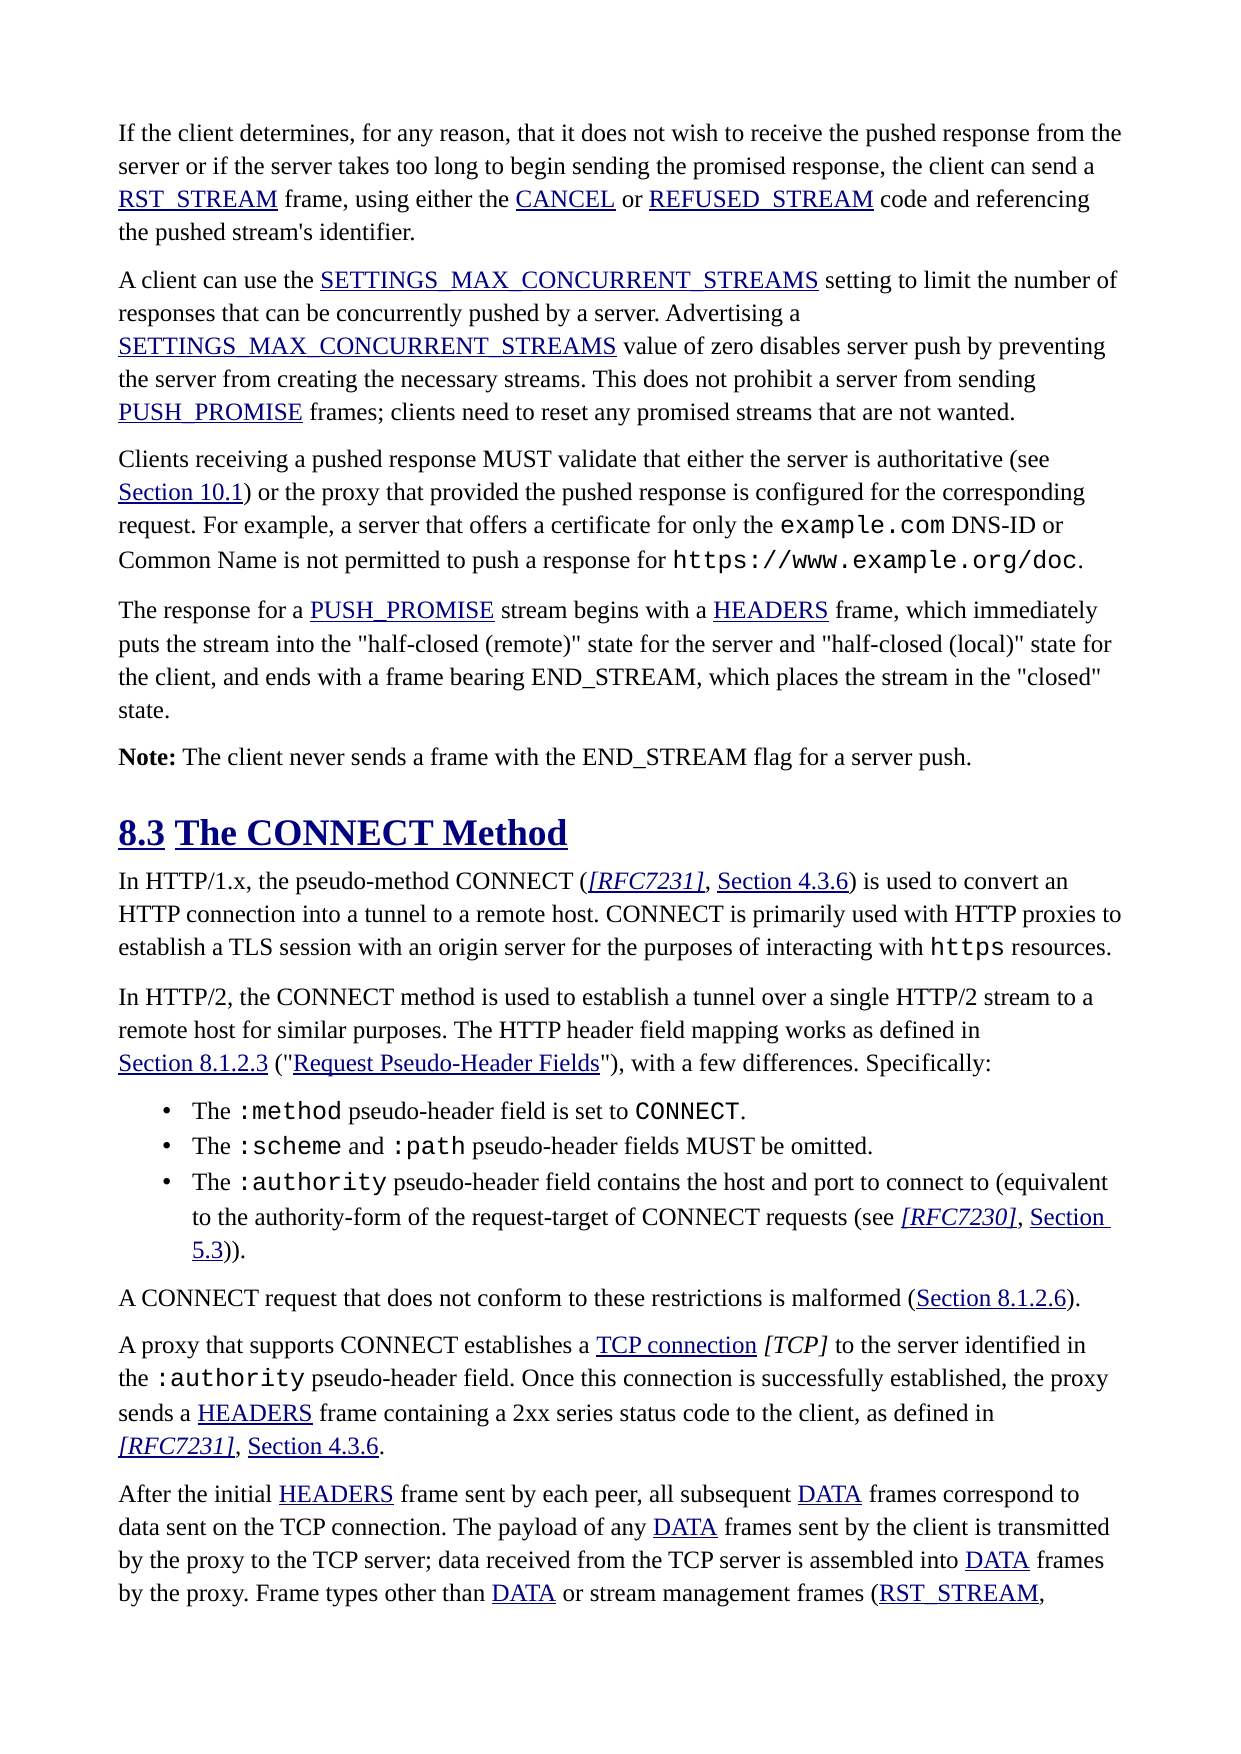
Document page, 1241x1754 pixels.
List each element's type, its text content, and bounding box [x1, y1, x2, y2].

subtitle 8.3 The CONNECT Method [118, 811, 1122, 854]
list The :method pseudo-header field is set to CONNECT. [162, 1096, 1122, 1127]
text If the client determines, for any reason, that it does not wish to receive the pushed response from the server or if the server takes too long to begin sending the promised response, the client can send a RST_STREAM frame, using either the CANCEL or REFUSED_STREAM code and referencing the pushed stream's identifier. [118, 118, 1122, 246]
text Note: The client never sends a frame with the END_STREAM flag for a server push. [118, 742, 1122, 771]
text After the initial HEADERS frame sent by each peer, all subsequent DATA frames correspond to data sent on the TCP connection. The payload of any DATA frames sent by the client is transmitted by the proxy to the TCP server; data received from the TCP server is assembled into DATA frames by the proxy. Frame types other than DATA or stream management frames (RST_STREAM, [118, 1479, 1122, 1607]
list The :authority pseudo-header field contains the host and port to connect to (equivalent to the authority-form of the request-target of CONNECT requests (see [RFC7230], Section 5.3)). [162, 1167, 1122, 1264]
text The response for a PUSH_PROMISE stream begins with a HEADERS frame, which immediately puts the stream into the "half-closed (remote)" state for the server and "half-closed (local)" state for the client, and ends with a frame bearing END_STREAM, which places the stream in the "closed" state. [118, 596, 1122, 723]
text A CONNECT request that does not conform to these restrictions is malformed (Section 8.1.2.6). [118, 1283, 1122, 1311]
text A client can use the SETTINGS_MAX_CONCURRENT_STREAMS setting to limit the number of responses that can be concurrently pushed by a server. Advertising a SETTINGS_MAX_CONCURRENT_STREAMS value of zero disables server push by preventing the server from creating the necessary streams. This does not prohibit a server from sending PUSH_PROMISE frames; clients need to reset any promised streams that are not wanted. [118, 265, 1122, 426]
text Clients receiving a pushed response MUST validate that either the server is authoritative (see Section 10.1) or the proxy that provided the pushed response is configured for the corresponding request. For example, a server that offers a certificate for only the example.com DNS-ID or Common Name is not permitted to push a response for https://www.example.org/doc. [118, 444, 1122, 576]
text In HTTP/2, the CONNECT method is used to establish a tunnel over a single HTTP/2 stream to a remote host for similar purposes. The HTTP header field mapping works as defined in Section 8.1.2.3 ("Request Pseudo-Header Fields"), with a few differences. Specifically: [118, 982, 1122, 1077]
text In HTTP/1.x, the pseudo-method CONNECT ([RFC7231], Section 4.3.6) is used to convert an HTTP connection into a tunnel to a remote host. CONNECT is primarily used with HTTP proxies to establish a TLS session with an origin server for the purposes of interacting with https resources. [118, 866, 1122, 963]
list The :scheme and :path pseudo-header fields MUST be omitted. [162, 1131, 1122, 1162]
text A proxy that supports CONNECT establishes a TCP connection [TCP] to the server identified in the :authority pseudo-header field. Once this connection is successfully established, the proxy sends a HEADERS frame containing a 2xx series status code to the client, as defined in [RFC7231], Section 4.3.6. [118, 1330, 1122, 1460]
